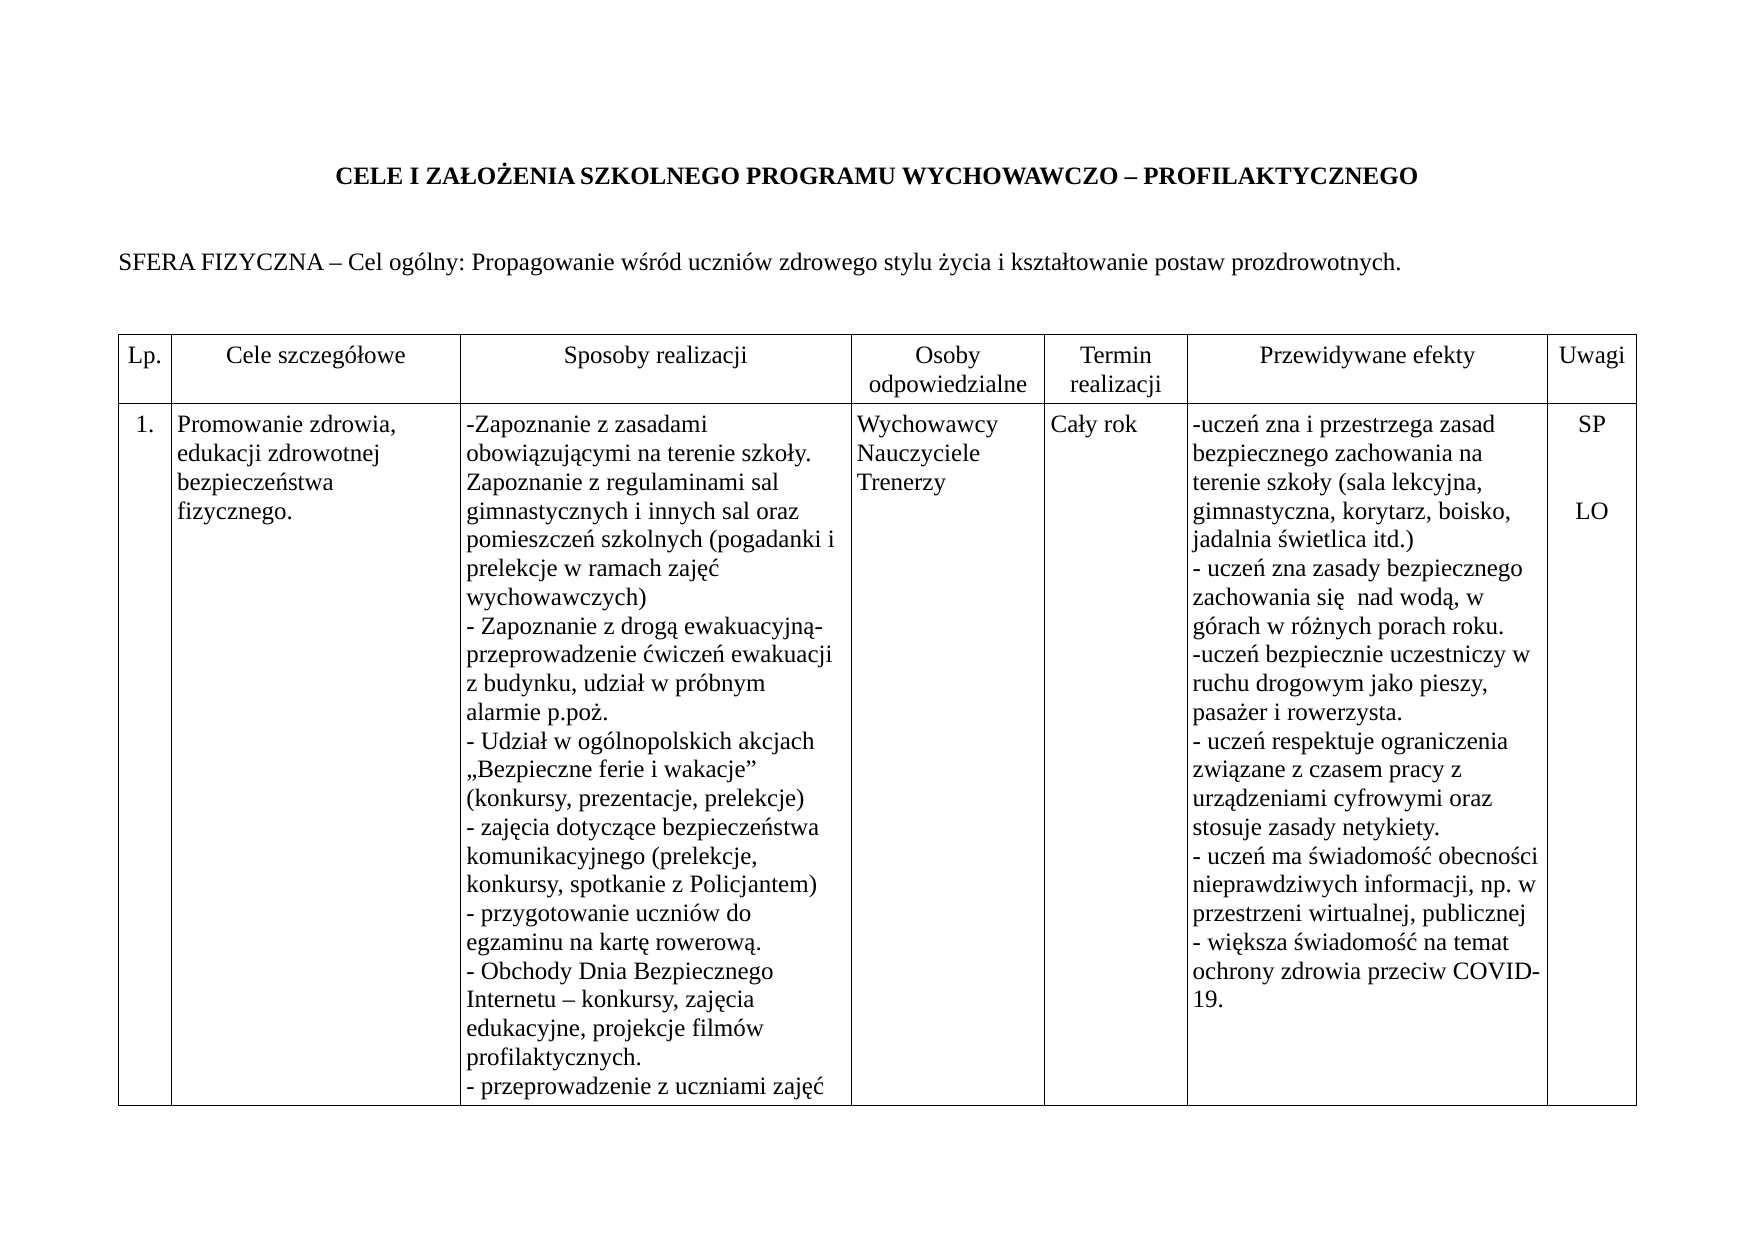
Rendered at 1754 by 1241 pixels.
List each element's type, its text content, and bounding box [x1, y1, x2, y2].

text CELE I ZAŁOŻENIA SZKOLNEGO PROGRAMU WYCHOWAWCZO – PROFILAKTYCZNEGO [118, 161, 1636, 190]
text SFERA FIZYCZNA – Cel ogólny: Propagowanie wśród uczniów zdrowego stylu życia i kształtowanie postaw prozdrowotnych. [118, 247, 1636, 276]
table_cell SP LO [1548, 404, 1636, 1105]
table_cell -uczeń zna i przestrzega zasad bezpiecznego zachowania na terenie szkoły (sala lekcyjna, gimnastyczna, korytarz, boisko, jadalnia świetlica itd.) - uczeń zna zasady bezpiecznego zachowania się nad wodą, w górach w różnych porach roku. -uczeń bezpiecznie uczestniczy w ruchu drogowym jako pieszy, pasażer i rowerzysta. - uczeń respektuje ograniczenia związane z czasem pracy z urządzeniami cyfrowymi oraz stosuje zasady netykiety. - uczeń ma świadomość obecności nieprawdziwych informacji, np. w przestrzeni wirtualnej, publicznej - większa świadomość na temat ochrony zdrowia przeciw COVID-19. [1188, 404, 1547, 1105]
table_cell Cały rok [1045, 404, 1187, 1105]
table_cell Wychowawcy Nauczyciele Trenerzy [852, 404, 1044, 1105]
table_header Sposoby realizacji [461, 335, 851, 403]
table_cell 1. [119, 404, 171, 1105]
table_header Przewidywane efekty [1188, 335, 1547, 403]
table_header Cele szczegółowe [172, 335, 460, 403]
table_header Uwagi [1548, 335, 1636, 403]
table_cell -Zapoznanie z zasadami obowiązującymi na terenie szkoły. Zapoznanie z regulaminami sal gimnastycznych i innych sal oraz pomieszczeń szkolnych (pogadanki i prelekcje w ramach zajęć wychowawczych) - Zapoznanie z drogą ewakuacyjną-przeprowadzenie ćwiczeń ewakuacji z budynku, udział w próbnym alarmie p.poż. - Udział w ogólnopolskich akcjach „Bezpieczne ferie i wakacje” (konkursy, prezentacje, prelekcje) - zajęcia dotyczące bezpieczeństwa komunikacyjnego (prelekcje, konkursy, spotkanie z Policjantem) - przygotowanie uczniów do egzaminu na kartę rowerową. - Obchody Dnia Bezpiecznego Internetu – konkursy, zajęcia edukacyjne, projekcje filmów profilaktycznych. - przeprowadzenie z uczniami zajęć [461, 404, 851, 1105]
table_header Termin realizacji [1045, 335, 1187, 403]
table_header Osoby odpowiedzialne [852, 335, 1044, 403]
table_cell Promowanie zdrowia, edukacji zdrowotnej bezpieczeństwa fizycznego. [172, 404, 460, 1105]
table_header Lp. [119, 335, 171, 403]
